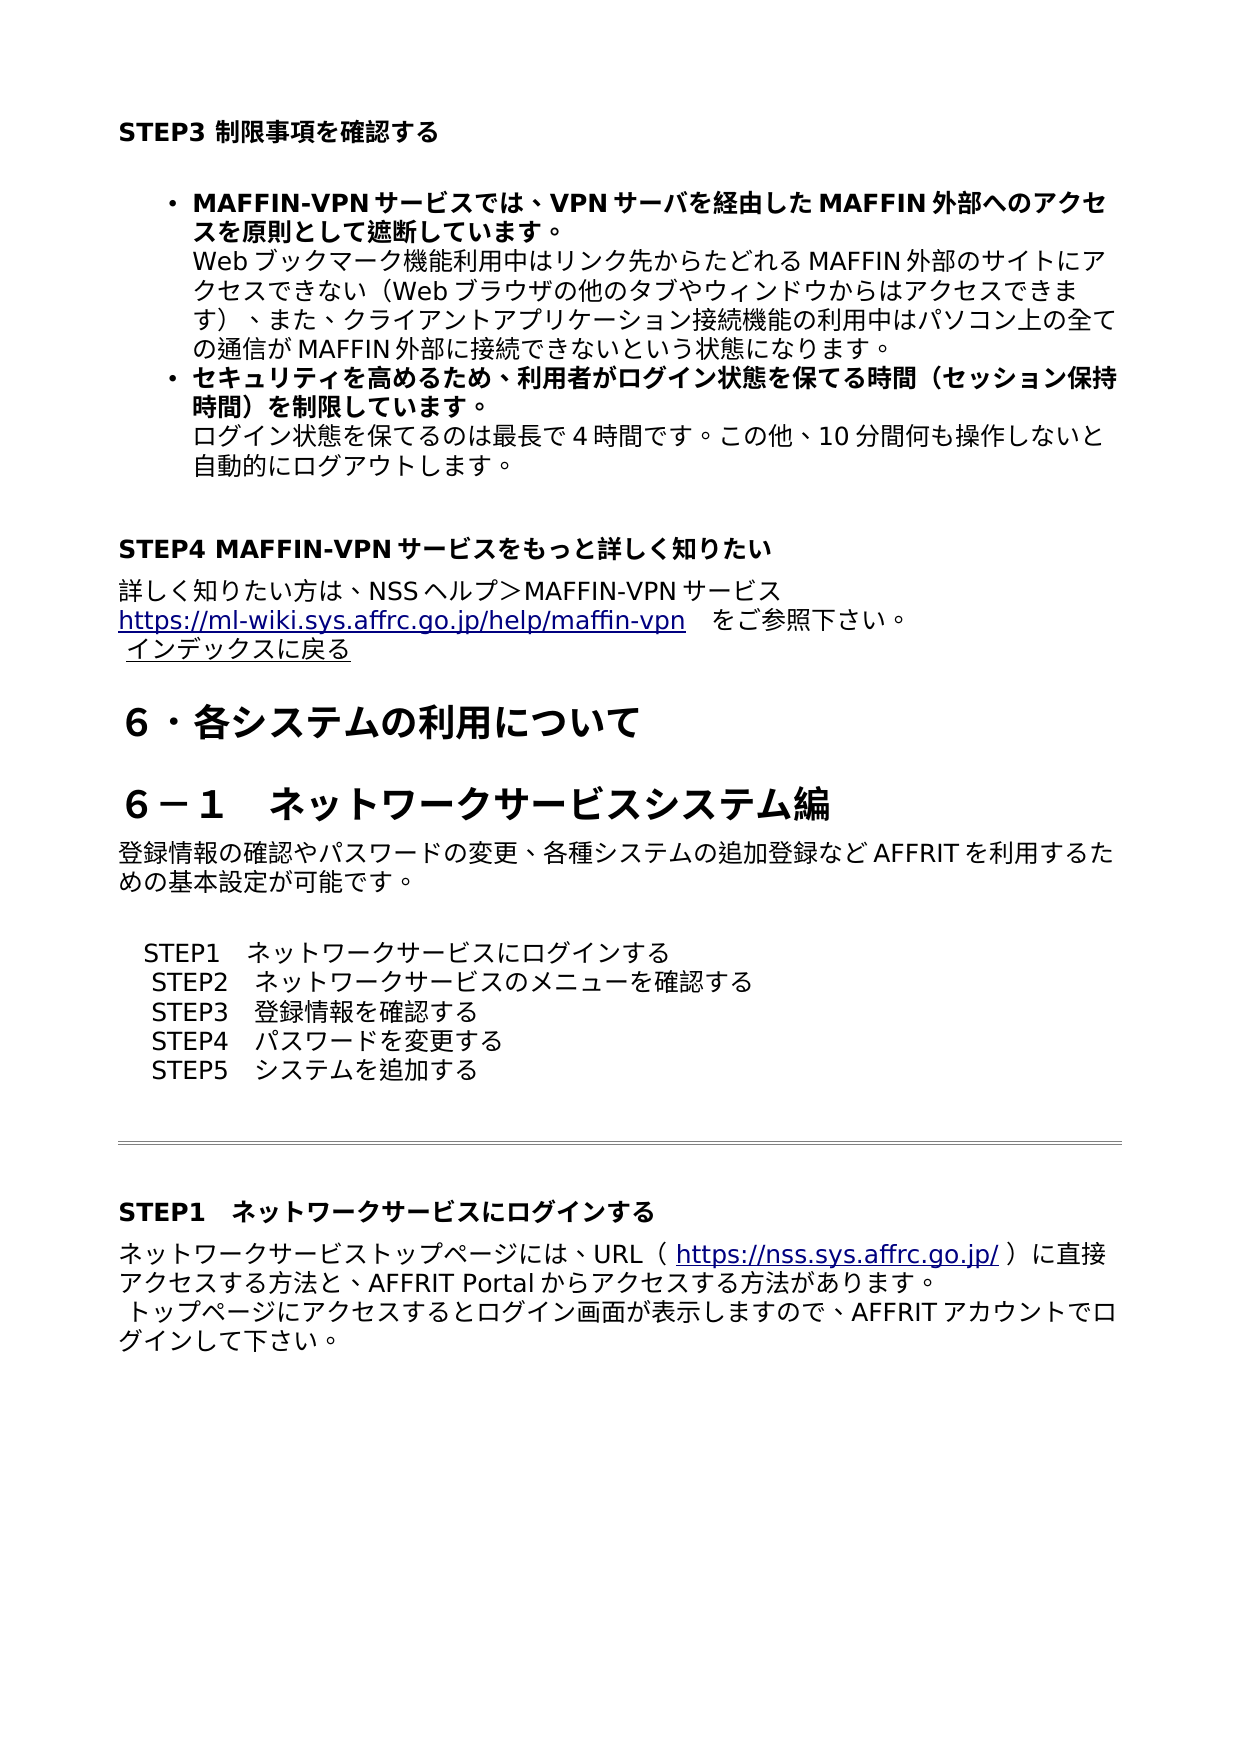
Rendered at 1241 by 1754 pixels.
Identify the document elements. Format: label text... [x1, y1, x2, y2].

subtitle ６．各システムの利用について [118, 702, 1122, 746]
subtitle STEP1 ネットワークサービスにログインする [118, 1198, 1122, 1227]
subtitle STEP3 制限事項を確認する [118, 118, 1122, 147]
text 登録情報の確認やパスワードの変更、各種システムの追加登録などAFFRITを利用するための基本設定が可能です。 [118, 839, 1122, 927]
subtitle STEP4 MAFFIN-VPNサービスをもっと詳しく知りたい [118, 535, 1122, 564]
text ネットワークサービストップページには、URL（ https://nss.sys.affrc.go.jp/ ）に直接アクセスする方法と、AFFRIT Portalからアクセスする方法があります。 トップページにアクセスするとログイン画面が表示しますので、AFFRITアカウントでログインして下さい。 [118, 1240, 1122, 1357]
text 詳しく知りたい方は、NSSヘルプ＞MAFFIN-VPNサービス https://ml-wiki.sys.affrc.go.jp/help/maffin-vpn をご参照下さい。 インデックスに戻る [118, 577, 1122, 664]
text STEP1 ネットワークサービスにログインする STEP2 ネットワークサービスのメニューを確認する STEP3 登録情報を確認する STEP4 パスワードを変更する STEP5 システムを追加する [118, 939, 1122, 1114]
subtitle ６－１ ネットワークサービスシステム編 [118, 783, 1122, 827]
list セキュリティを高めるため、利用者がログイン状態を保てる時間（セッション保持時間）を制限しています。 ログイン状態を保てるのは最長で4時間です。この他、10分間何も操作しないと自動的にログアウトします。 [177, 364, 1122, 481]
list MAFFIN-VPNサービスでは、VPNサーバを経由したMAFFIN外部へのアクセスを原則として遮断しています。 Webブックマーク機能利用中はリンク先からたどれるMAFFIN外部のサイトにアクセスできない（Webブラウザの他のタブやウィンドウからはアクセスできます）、また、クライアントアプリケーション接続機能の利用中はパソコン上の全ての通信がMAFFIN外部に接続できないという状態になります。 [177, 189, 1122, 364]
